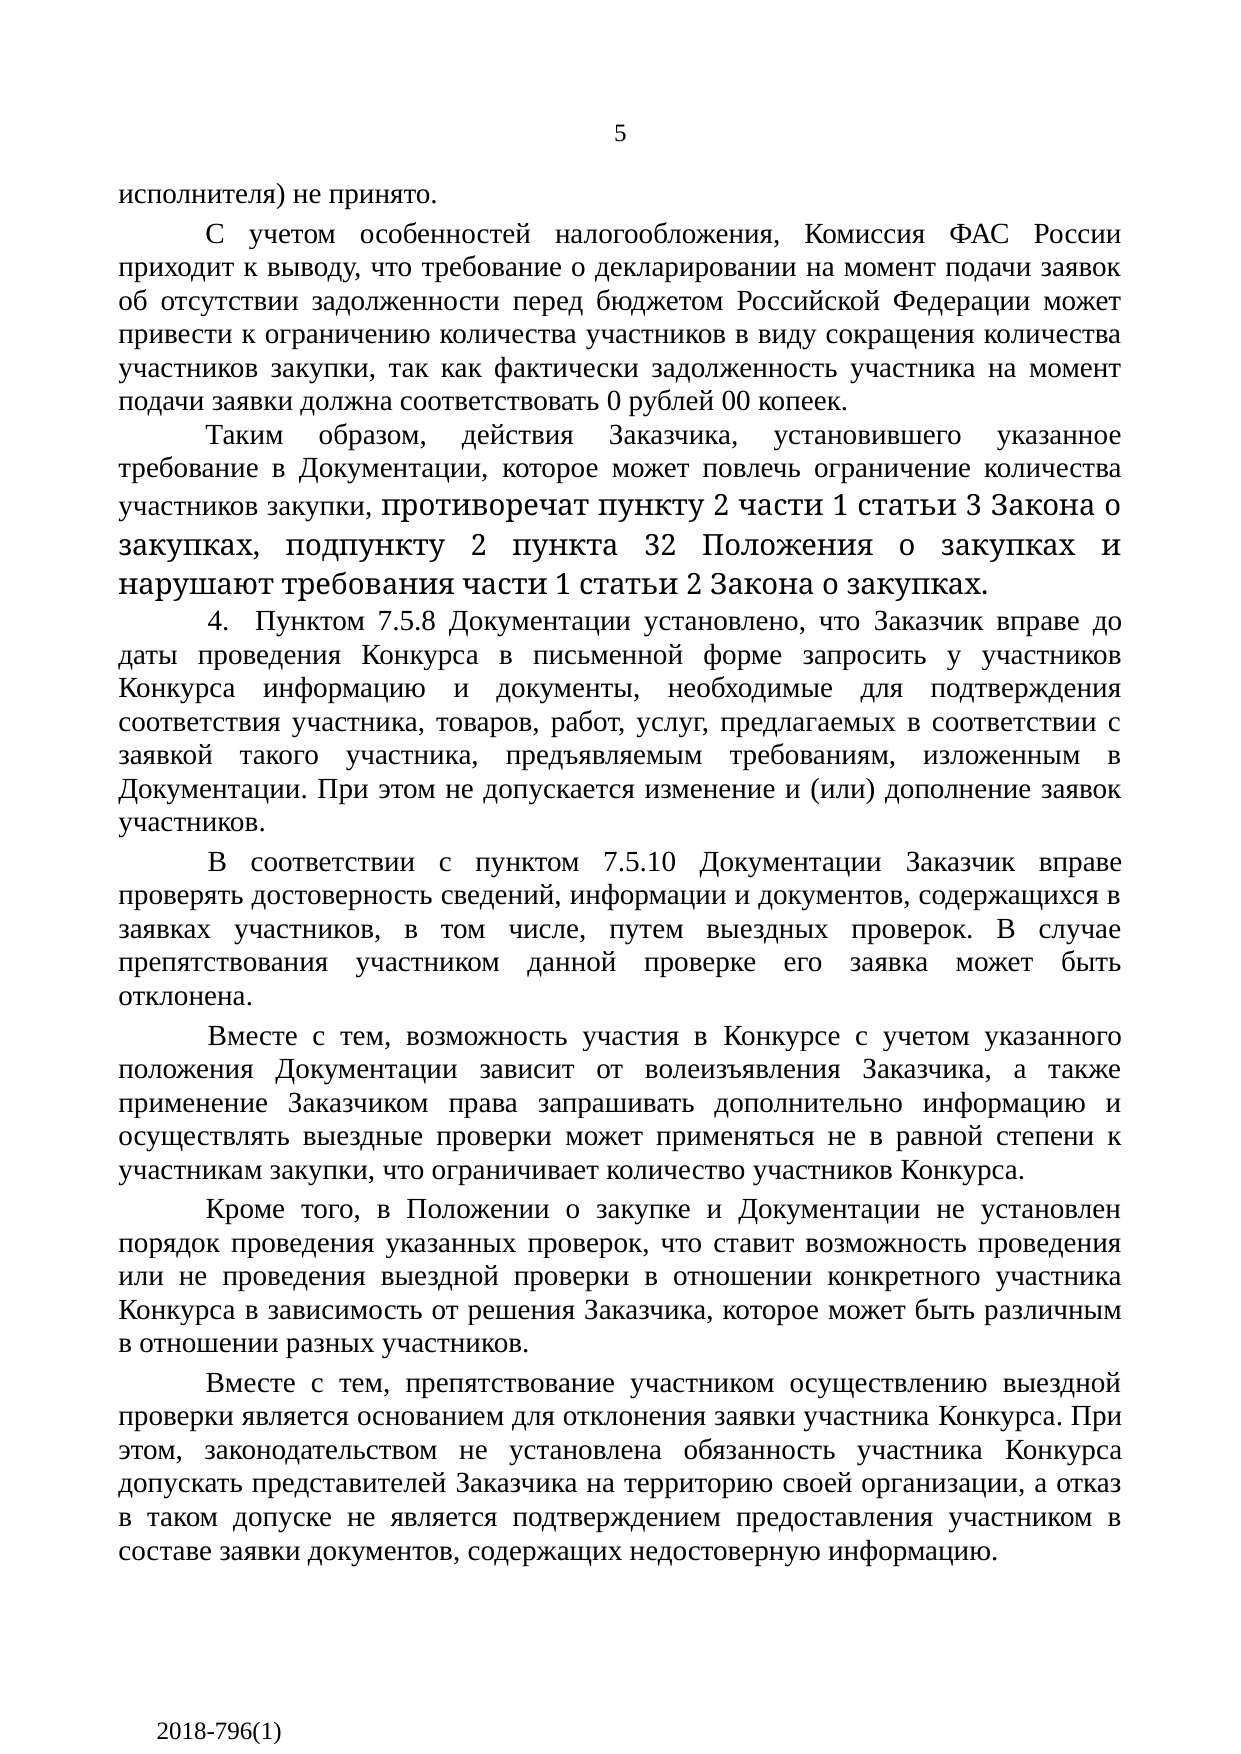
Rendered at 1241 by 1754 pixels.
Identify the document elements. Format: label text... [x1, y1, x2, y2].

text Таким образом, действия Заказчика, установившего указанное требование в Документации, которое может повлечь ограничение количества участников закупки, противоречат пункту 2 части 1 статьи 3 Закона о закупках, подпункту 2 пункта 32 Положения о закупках и нарушают требования части 1 статьи 2 Закона о закупках. [118, 417, 1122, 603]
text 4. Пунктом 7.5.8 Документации установлено, что Заказчик вправе до даты проведения Конкурса в письменной форме запросить у участников Конкурса информацию и документы, необходимые для подтверждения соответствия участника, товаров, работ, услуг, предлагаемых в соответствии с заявкой такого участника, предъявляемым требованиям, изложенным в Документации. При этом не допускается изменение и (или) дополнение заявок участников. [118, 603, 1122, 838]
text Вместе с тем, препятствование участником осуществлению выездной проверки является основанием для отклонения заявки участника Конкурса. При этом, законодательством не установлена обязанность участника Конкурса допускать представителей Заказчика на территорию своей организации, а отказ в таком допуске не является подтверждением предоставления участником в составе заявки документов, содержащих недостоверную информацию. [118, 1365, 1122, 1566]
text исполнителя) не принято. [118, 176, 1122, 210]
text С учетом особенностей налогообложения, Комиссия ФАС России приходит к выводу, что требование о декларировании на момент подачи заявок об отсутствии задолженности перед бюджетом Российской Федерации может привести к ограничению количества участников в виду сокращения количества участников закупки, так как фактически задолженность участника на момент подачи заявки должна соответствовать 0 рублей 00 копеек. [118, 216, 1122, 417]
text Кроме того, в Положении о закупке и Документации не установлен порядок проведения указанных проверок, что ставит возможность проведения или не проведения выездной проверки в отношении конкретного участника Конкурса в зависимость от решения Заказчика, которое может быть различным в отношении разных участников. [118, 1191, 1122, 1359]
text В соответствии с пунктом 7.5.10 Документации Заказчик вправе проверять достоверность сведений, информации и документов, содержащихся в заявках участников, в том числе, путем выездных проверок. В случае препятствования участником данной проверке его заявка может быть отклонена. [118, 844, 1122, 1012]
text Вместе с тем, возможность участия в Конкурсе с учетом указанного положения Документации зависит от волеизъявления Заказчика, а также применение Заказчиком права запрашивать дополнительно информацию и осуществлять выездные проверки может применяться не в равной степени к участникам закупки, что ограничивает количество участников Конкурса. [118, 1018, 1122, 1185]
